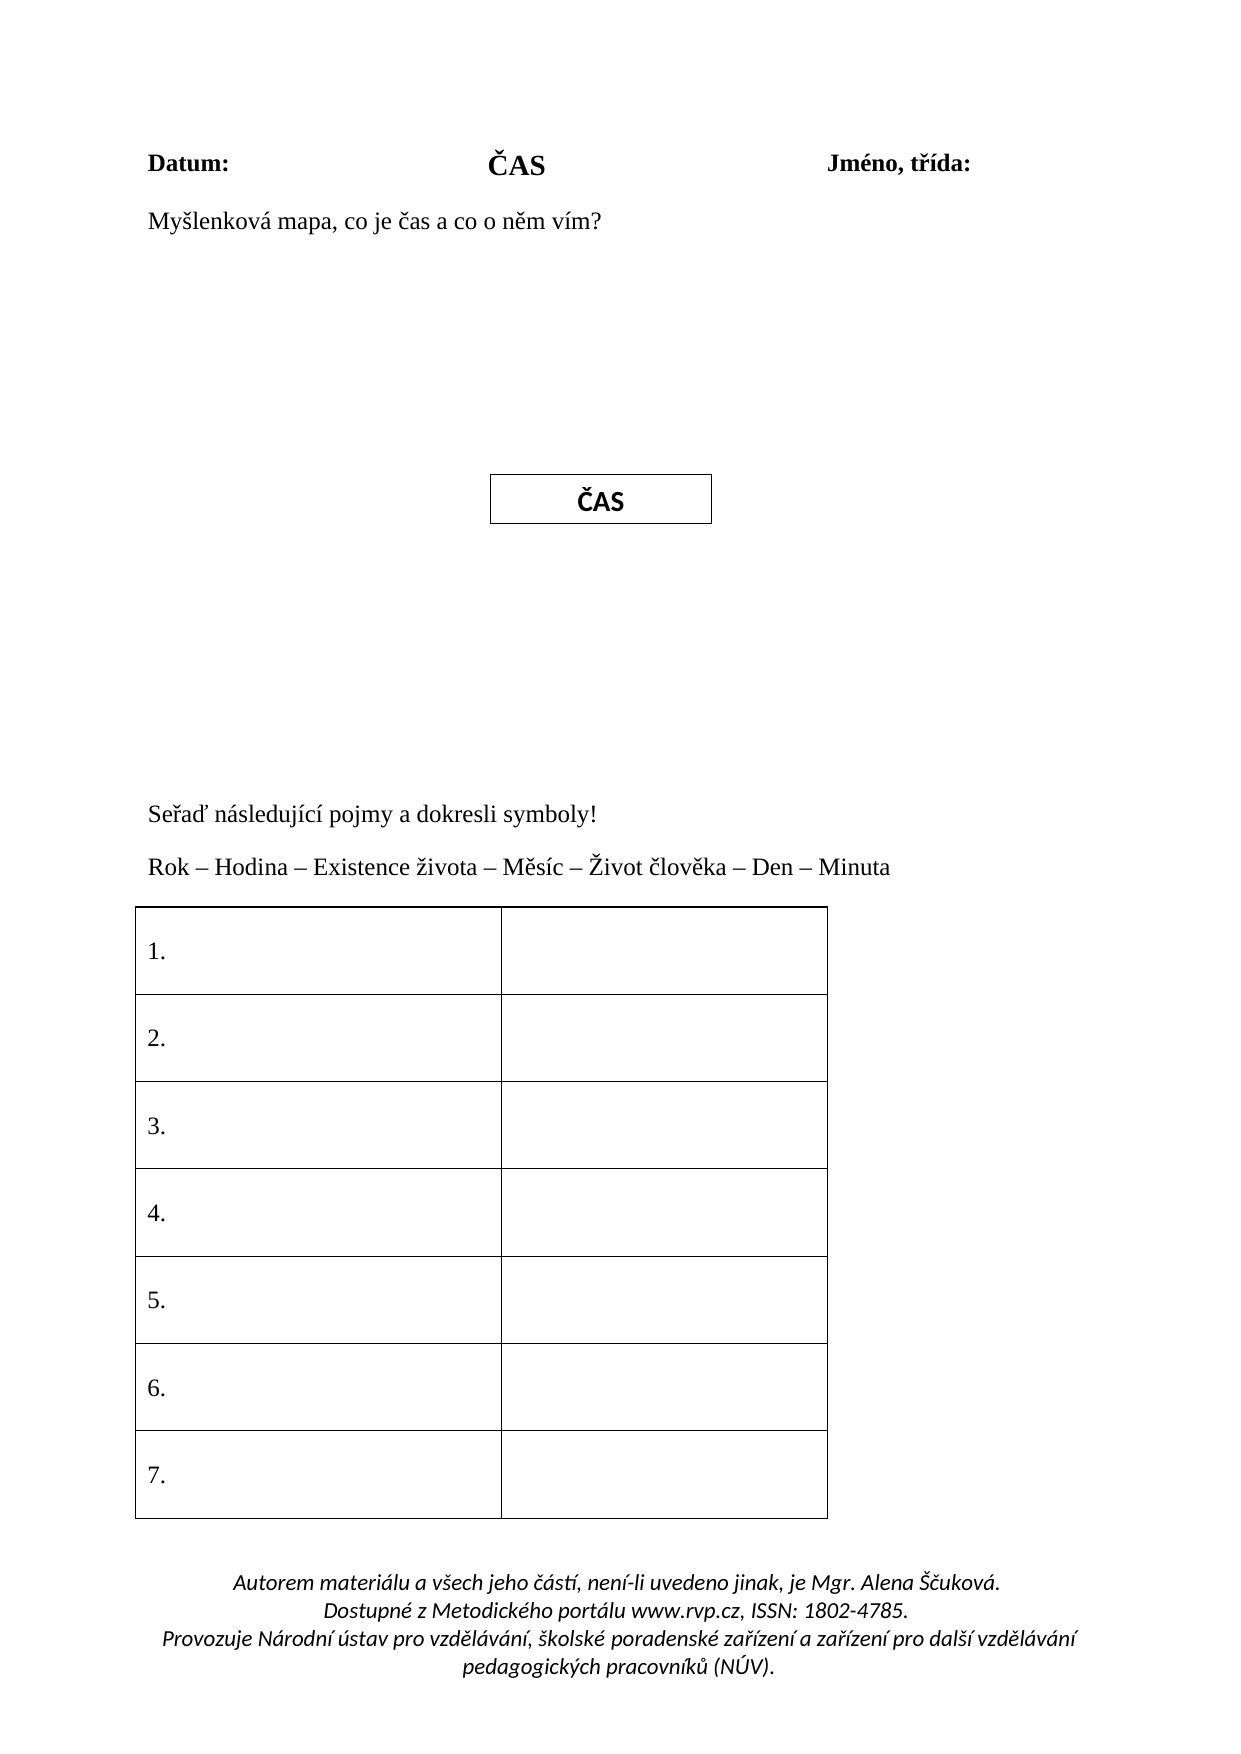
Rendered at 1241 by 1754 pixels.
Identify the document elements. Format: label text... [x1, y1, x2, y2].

table_header [502, 908, 827, 994]
text Seřaď následující pojmy a dokresli symboly! [148, 799, 1093, 827]
text Rok – Hodina – Existence života – Měsíc – Život člověka – Den – Minuta [148, 852, 1093, 881]
table_cell 7. [136, 1431, 501, 1517]
table_cell [502, 1344, 827, 1430]
table_header 1. [136, 908, 501, 994]
table_cell [502, 1082, 827, 1168]
table_cell 5. [136, 1257, 501, 1343]
text ČAS [487, 148, 753, 181]
table_cell [502, 995, 827, 1081]
text ČAS [506, 483, 695, 515]
table_cell 4. [136, 1169, 501, 1256]
text Jméno, třída: [827, 148, 1093, 176]
table_cell [502, 1257, 827, 1343]
table_cell 3. [136, 1082, 501, 1168]
text Datum: [148, 148, 413, 176]
table_cell 6. [136, 1344, 501, 1430]
table_cell [502, 1431, 827, 1517]
table_cell 2. [136, 995, 501, 1081]
table_cell [502, 1169, 827, 1256]
text Myšlenková mapa, co je čas a co o něm vím? [148, 206, 1093, 235]
